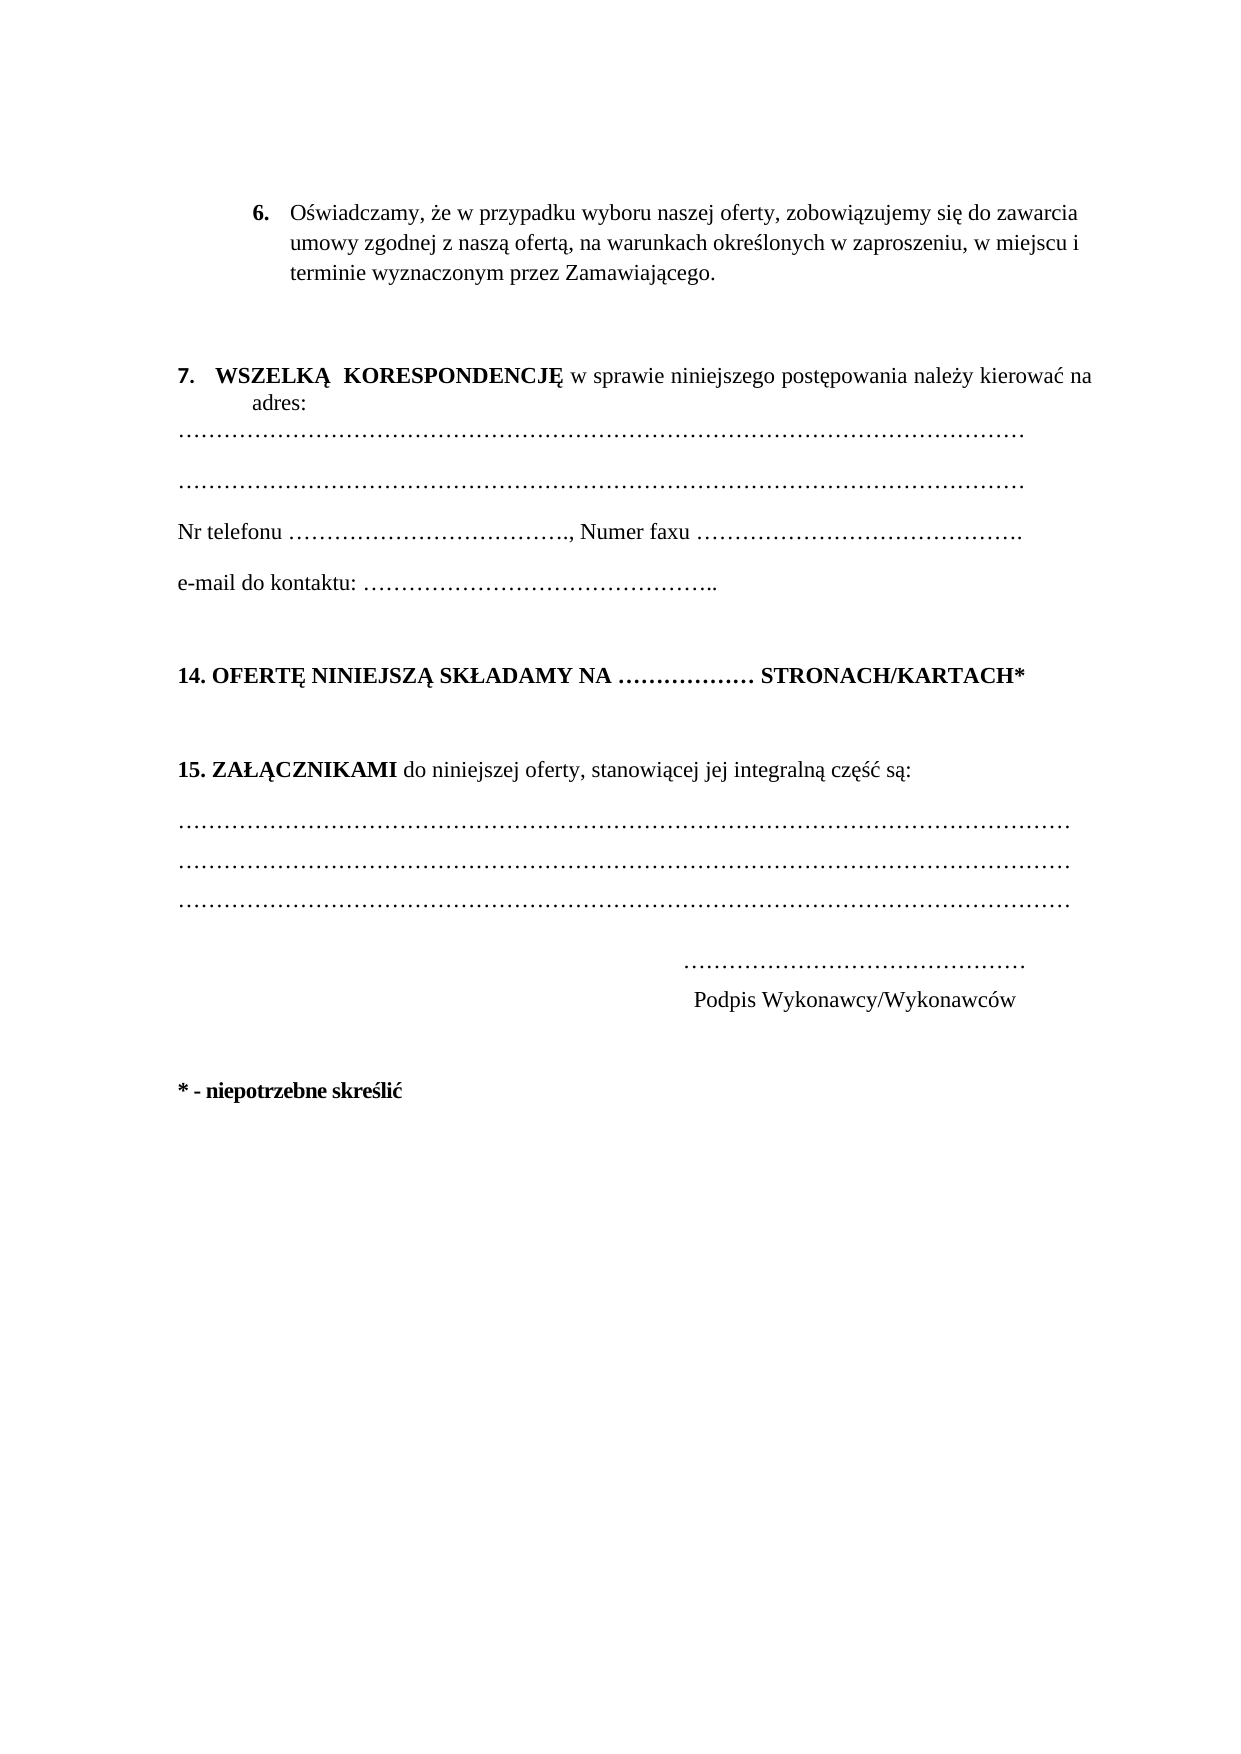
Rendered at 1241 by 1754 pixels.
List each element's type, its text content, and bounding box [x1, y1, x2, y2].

list Oświadczamy, że w przypadku wyboru naszej oferty, zobowiązujemy się do zawarcia umowy zgodnej z naszą ofertą, na warunkach określonych w zaproszeniu, w miejscu i terminie wyznaczonym przez Zamawiającego. [252, 199, 1092, 286]
list WSZELKĄ KORESPONDENCJĘ w sprawie niniejszego postępowania należy kierować na adres: [177, 361, 1092, 416]
text 14. OFERTĘ NINIEJSZĄ SKŁADAMY NA ……………… STRONACH/KARTACH* [177, 663, 1092, 689]
text * - niepotrzebne skreślić [177, 1077, 1092, 1103]
text ………………………………………………………………………………………………… [177, 467, 1092, 493]
text Nr telefonu ………………………………., Numer faxu ……………………………………. [177, 518, 1092, 544]
text ……………………………………… [620, 947, 1092, 973]
text ……………………………………………………………………………………………………………………………………………………………………………………………………………………………………………………………………………………………………………………… [177, 807, 1092, 913]
text ………………………………………………………………………………………………… [177, 416, 1092, 442]
text 15. ZAŁĄCZNIKAMI do niniejszej oferty, stanowiącej jej integralną część są: [177, 756, 1092, 783]
text Podpis Wykonawcy/Wykonawców [177, 986, 1092, 1013]
text e-mail do kontaktu: ……………………………………….. [177, 569, 1092, 595]
